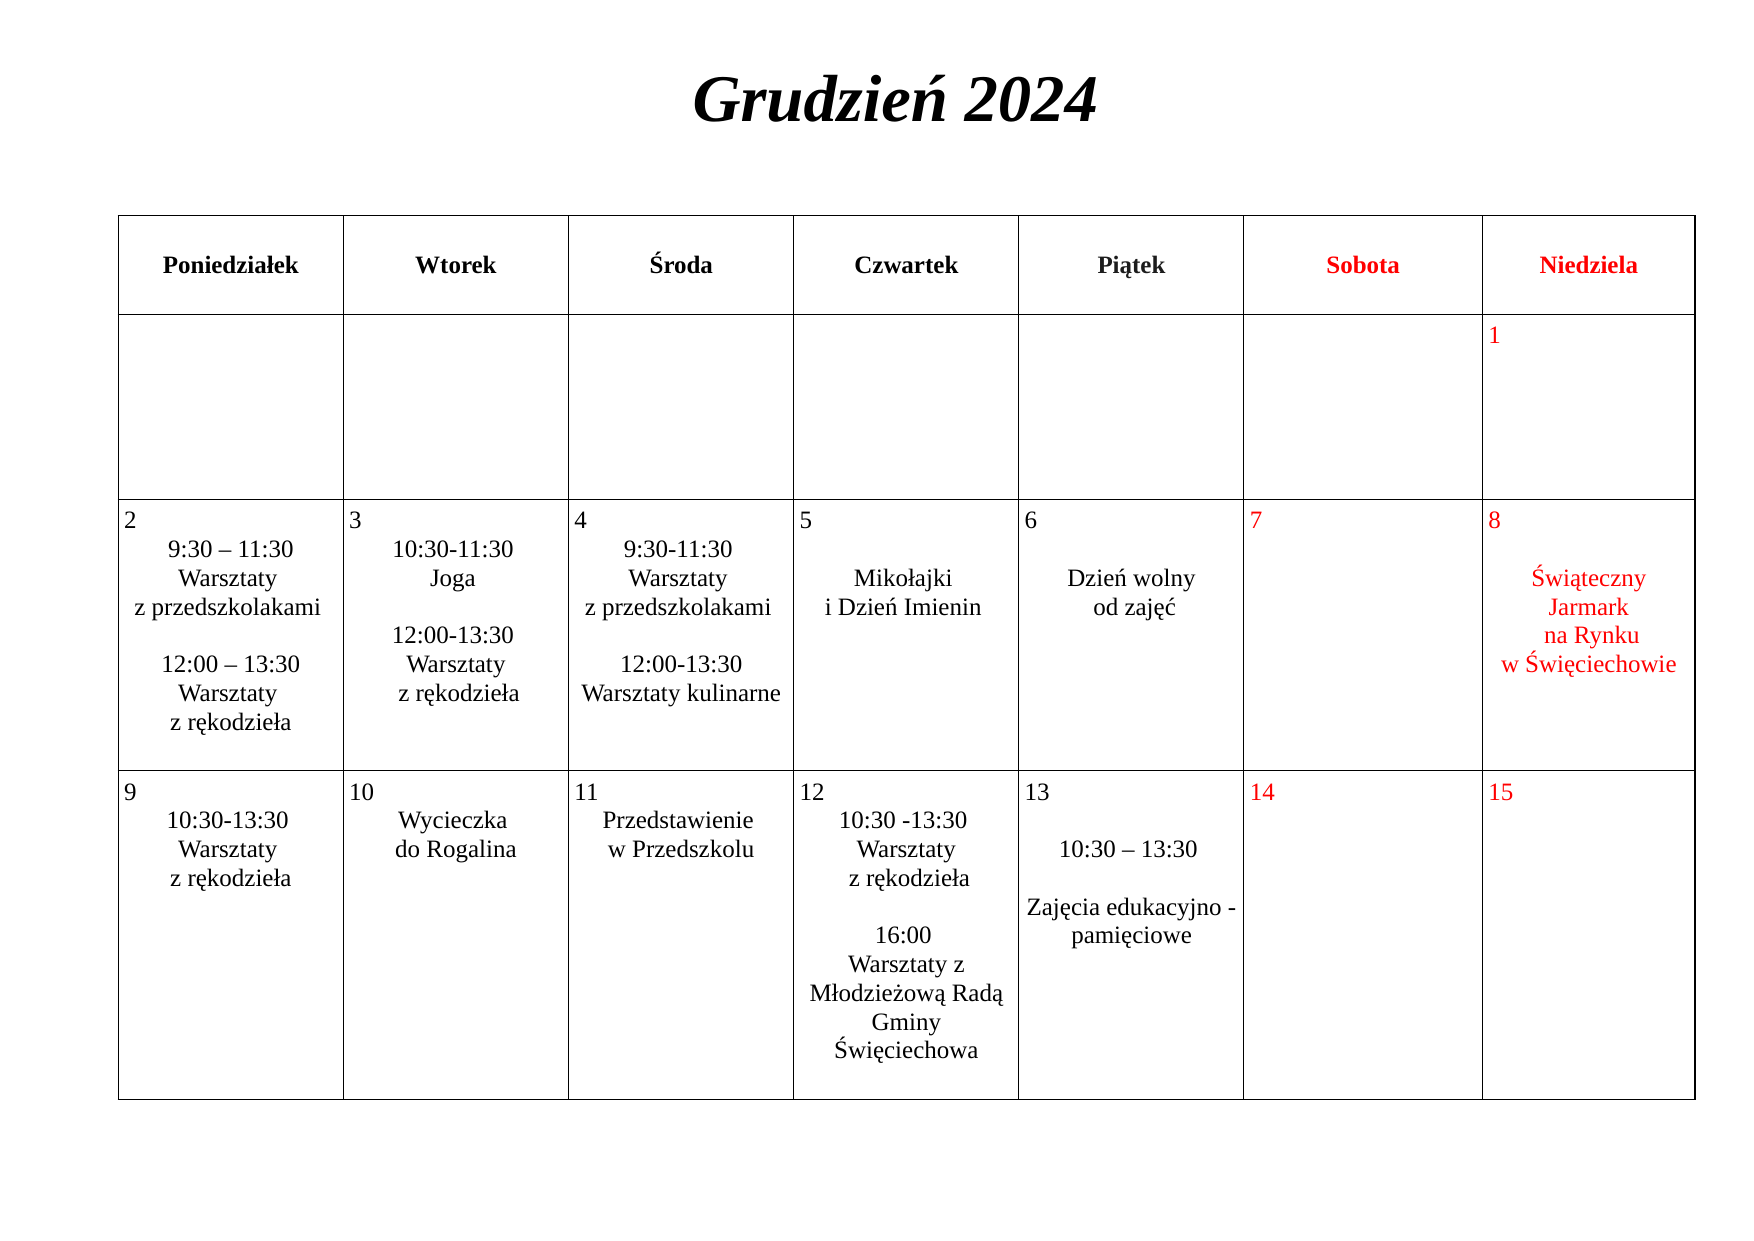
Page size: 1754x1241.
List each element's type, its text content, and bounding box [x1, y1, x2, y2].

table_header Poniedziałek [119, 216, 343, 314]
table_cell 14 [1244, 771, 1482, 1099]
table_header Piątek [1019, 216, 1243, 314]
table_cell 6 Dzień wolny od zajęć [1019, 500, 1243, 770]
table_cell [344, 315, 568, 499]
table_cell 11 Przedstawienie w Przedszkolu [569, 771, 793, 1099]
table_cell 15 [1483, 771, 1694, 1099]
table_cell [1019, 315, 1243, 499]
table_cell 12 10:30 -13:30 Warsztaty z rękodzieła 16:00 Warsztaty z Młodzieżową Radą Gminy Święciechowa [794, 771, 1018, 1099]
table_header Środa [569, 216, 793, 314]
table_header Wtorek [344, 216, 568, 314]
table_cell 4 9:30-11:30 Warsztaty z przedszkolakami 12:00-13:30 Warsztaty kulinarne [569, 500, 793, 770]
table_cell 1 [1483, 315, 1694, 499]
table_cell [1244, 315, 1482, 499]
table_cell 2 9:30 – 11:30 Warsztaty z przedszkolakami 12:00 – 13:30 Warsztaty z rękodzieła [119, 500, 343, 770]
table_cell 13 10:30 – 13:30 Zajęcia edukacyjno - pamięciowe [1019, 771, 1243, 1099]
table_cell 8 Świąteczny Jarmark na Rynku w Święciechowie [1483, 500, 1694, 770]
table_cell 10 Wycieczka do Rogalina [344, 771, 568, 1099]
table_cell [569, 315, 793, 499]
table_header Czwartek [794, 216, 1018, 314]
table_cell 3 10:30-11:30 Joga 12:00-13:30 Warsztaty z rękodzieła [344, 500, 568, 770]
table_header Sobota [1244, 216, 1482, 314]
table_header Niedziela [1483, 216, 1694, 314]
table_cell 9 10:30-13:30 Warsztaty z rękodzieła [119, 771, 343, 1099]
table_cell 7 [1244, 500, 1482, 770]
text Grudzień 2024 [118, 59, 1695, 136]
table_cell [794, 315, 1018, 499]
table_cell 5 Mikołajki i Dzień Imienin [794, 500, 1018, 770]
table_cell [119, 315, 343, 499]
